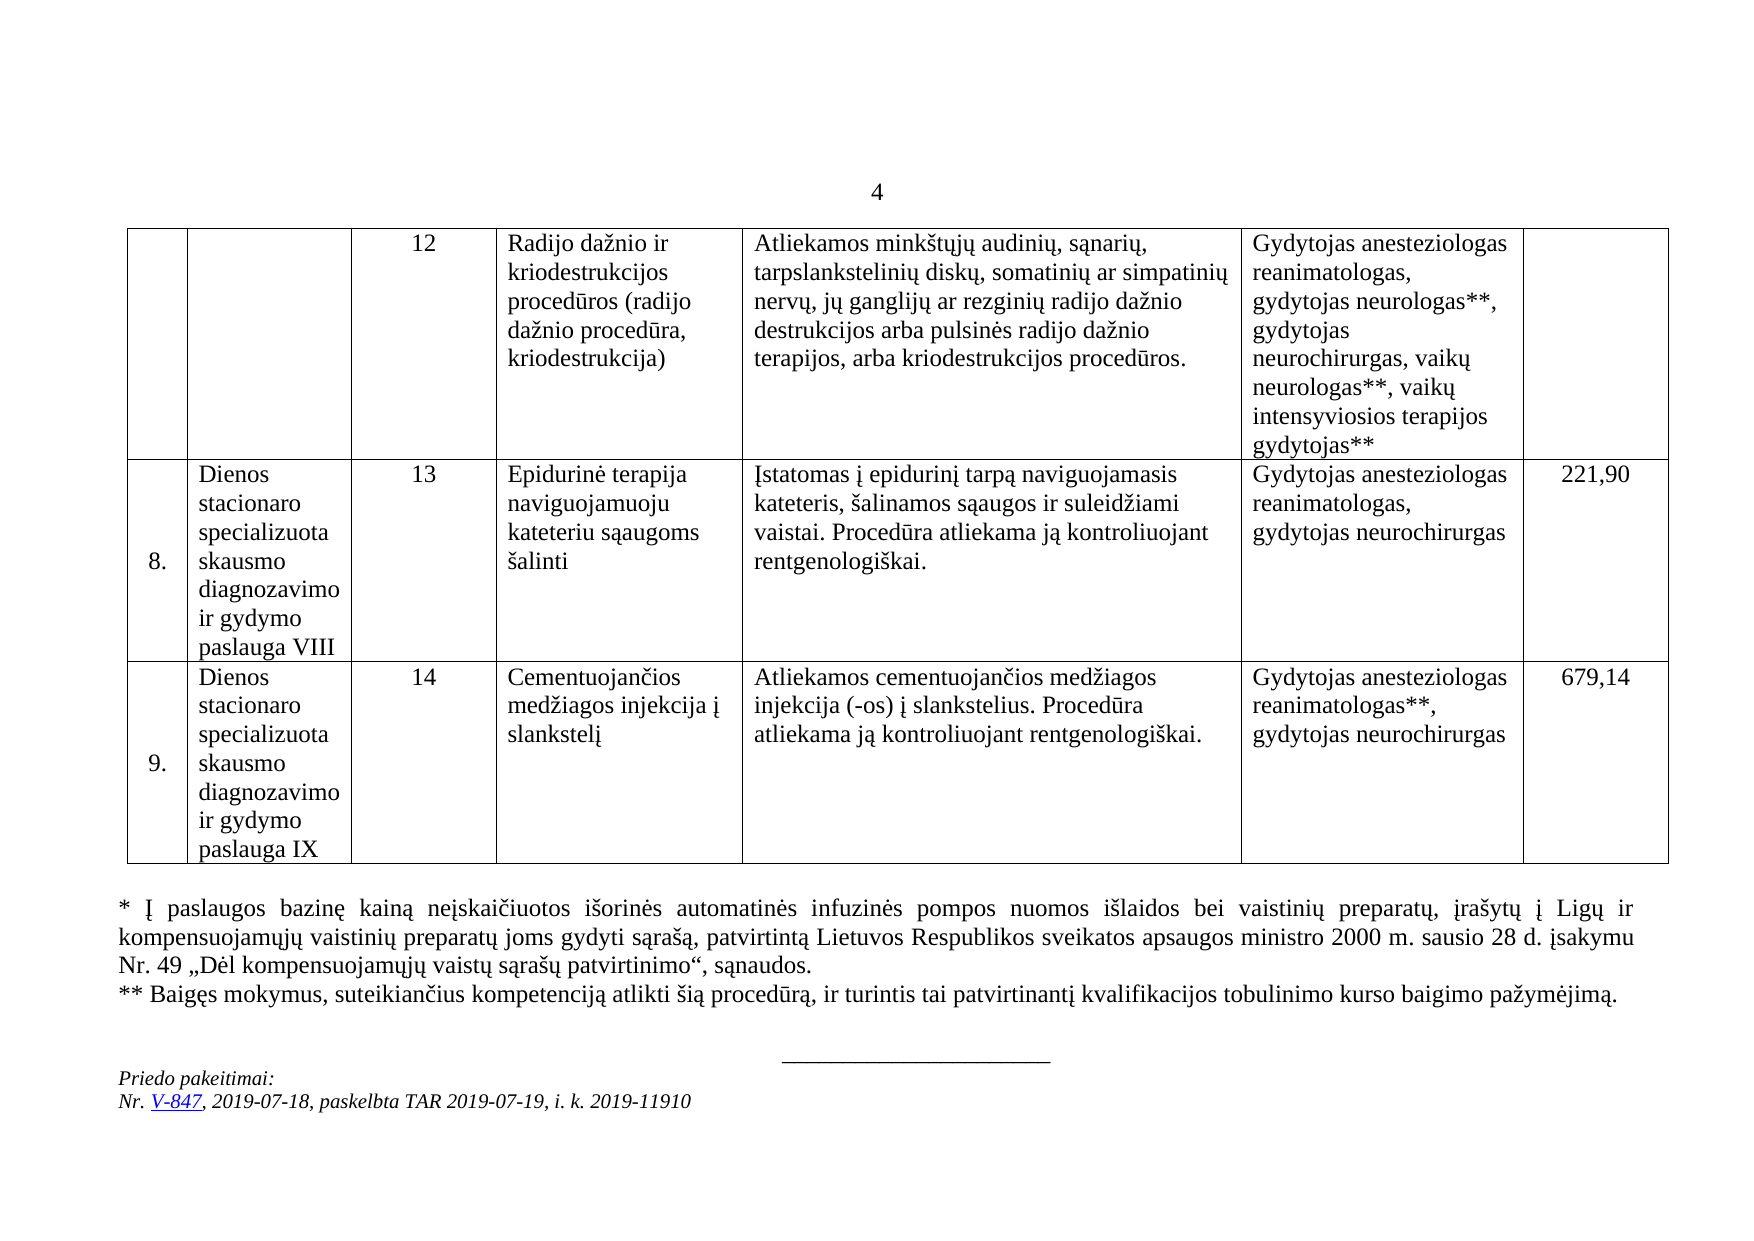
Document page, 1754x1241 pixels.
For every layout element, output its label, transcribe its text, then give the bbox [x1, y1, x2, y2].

table_cell [188, 229, 351, 458]
table_cell 12 [352, 229, 496, 458]
text ______________________ [118, 1037, 1626, 1065]
table_cell 221,90 [1524, 460, 1668, 661]
table_cell Gydytojas anesteziologas reanimatologas, gydytojas neurologas**, gydytojas neurochirurgas, vaikų neurologas**, vaikų intensyviosios terapijos gydytojas** [1242, 229, 1523, 458]
text ** Baigęs mokymus, suteikiančius kompetenciją atlikti šią procedūrą, ir turintis tai patvirtinantį kvalifikacijos tobulinimo kurso baigimo pažymėjimą. [118, 979, 1636, 1008]
table_cell Dienos stacionaro specializuota skausmo diagnozavimo ir gydymo paslauga IX [188, 662, 351, 863]
table_cell Radijo dažnio ir kriodestrukcijos procedūros (radijo dažnio procedūra, kriodestrukcija) [497, 229, 742, 458]
text * Į paslaugos bazinę kainą neįskaičiuotos išorinės automatinės infuzinės pompos nuomos išlaidos bei vaistinių preparatų, įrašytų į Ligų ir kompensuojamųjų vaistinių preparatų joms gydyti sąrašą, patvirtintą Lietuvos Respublikos sveikatos apsaugos ministro 2000 m. sausio 28 d. įsakymu Nr. 49 „Dėl kompensuojamųjų vaistų sąrašų patvirtinimo“, sąnaudos. [118, 893, 1636, 979]
table_cell Dienos stacionaro specializuota skausmo diagnozavimo ir gydymo paslauga VIII [188, 460, 351, 661]
table_cell 14 [352, 662, 496, 863]
table_cell Įstatomas į epidurinį tarpą naviguojamasis kateteris, šalinamos sąaugos ir suleidžiami vaistai. Procedūra atliekama ją kontroliuojant rentgenologiškai. [743, 460, 1241, 661]
table_cell 13 [352, 460, 496, 661]
table_cell Atliekamos cementuojančios medžiagos injekcija (-os) į slankstelius. Procedūra atliekama ją kontroliuojant rentgenologiškai. [743, 662, 1241, 863]
table_cell 8. [128, 460, 187, 661]
table_cell [1524, 229, 1668, 458]
text Priedo pakeitimai: [118, 1065, 1636, 1089]
table_cell Cementuojančios medžiagos injekcija į slankstelį [497, 662, 742, 863]
table_cell Epidurinė terapija naviguojamuoju kateteriu sąaugoms šalinti [497, 460, 742, 661]
table_cell 9. [128, 662, 187, 863]
text Nr. V-847, 2019-07-18, paskelbta TAR 2019-07-19, i. k. 2019-11910 [118, 1089, 1636, 1113]
table_cell Atliekamos minkštųjų audinių, sąnarių, tarpslankstelinių diskų, somatinių ar simpatinių nervų, jų ganglijų ar rezginių radijo dažnio destrukcijos arba pulsinės radijo dažnio terapijos, arba kriodestrukcijos procedūros. [743, 229, 1241, 458]
table_cell Gydytojas anesteziologas reanimatologas, gydytojas neurochirurgas [1242, 460, 1523, 661]
table_cell Gydytojas anesteziologas reanimatologas**, gydytojas neurochirurgas [1242, 662, 1523, 863]
table_cell 679,14 [1524, 662, 1668, 863]
table_cell [128, 229, 187, 458]
